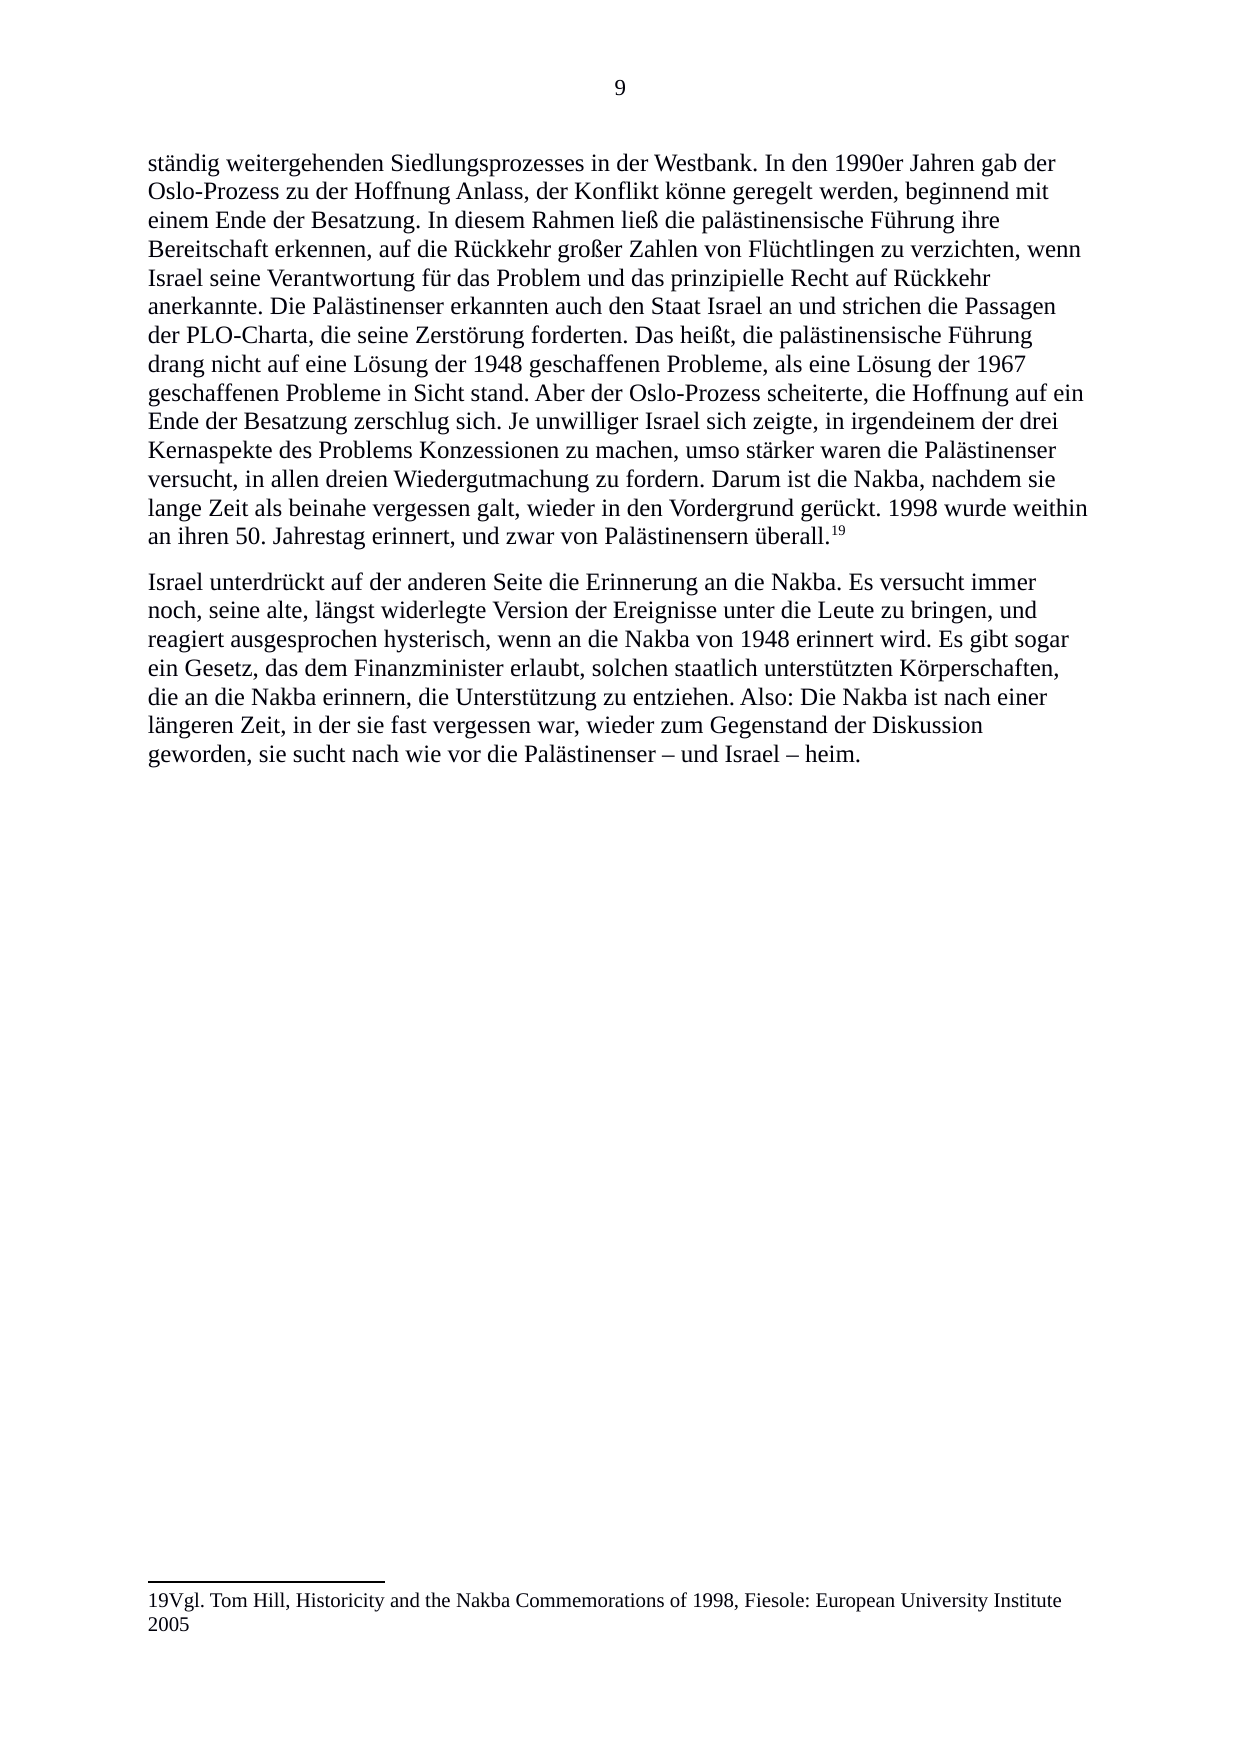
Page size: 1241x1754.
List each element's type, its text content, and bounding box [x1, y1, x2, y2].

text Vgl. Tom Hill, Historicity and the Nakba Commemorations of 1998, Fiesole: European University Institute 2005 [148, 1588, 1093, 1636]
text Israel unterdrückt auf der anderen Seite die Erinnerung an die Nakba. Es versucht immer noch, seine alte, längst widerlegte Version der Ereignisse unter die Leute zu bringen, und reagiert ausgesprochen hysterisch, wenn an die Nakba von 1948 erinnert wird. Es gibt sogar ein Gesetz, das dem Finanzminister erlaubt, solchen staatlich unterstützten Körperschaften, die an die Nakba erinnern, die Unterstützung zu entziehen. Also: Die Nakba ist nach einer längeren Zeit, in der sie fast vergessen war, wieder zum Gegenstand der Diskussion geworden, sie sucht nach wie vor die Palästinenser – und Israel – heim. [148, 567, 1093, 768]
text ständig weitergehenden Siedlungsprozesses in der Westbank. In den 1990er Jahren gab der Oslo-Prozess zu der Hoffnung Anlass, der Konflikt könne geregelt werden, beginnend mit einem Ende der Besatzung. In diesem Rahmen ließ die palästinensische Führung ihre Bereitschaft erkennen, auf die Rückkehr großer Zahlen von Flüchtlingen zu verzichten, wenn Israel seine Verantwortung für das Problem und das prinzipielle Recht auf Rückkehr anerkannte. Die Palästinenser erkannten auch den Staat Israel an und strichen die Passagen der PLO-Charta, die seine Zerstörung forderten. Das heißt, die palästinensische Führung drang nicht auf eine Lösung der 1948 geschaffenen Probleme, als eine Lösung der 1967 geschaffenen Probleme in Sicht stand. Aber der Oslo-Prozess scheiterte, die Hoffnung auf ein Ende der Besatzung zerschlug sich. Je unwilliger Israel sich zeigte, in irgendeinem der drei Kernaspekte des Problems Konzessionen zu machen, umso stärker waren die Palästinenser versucht, in allen dreien Wiedergutmachung zu fordern. Darum ist die Nakba, nachdem sie lange Zeit als beinahe vergessen galt, wieder in den Vordergrund gerückt. 1998 wurde weithin an ihren 50. Jahrestag erinnert, und zwar von Palästinensern überall. [148, 148, 1093, 550]
